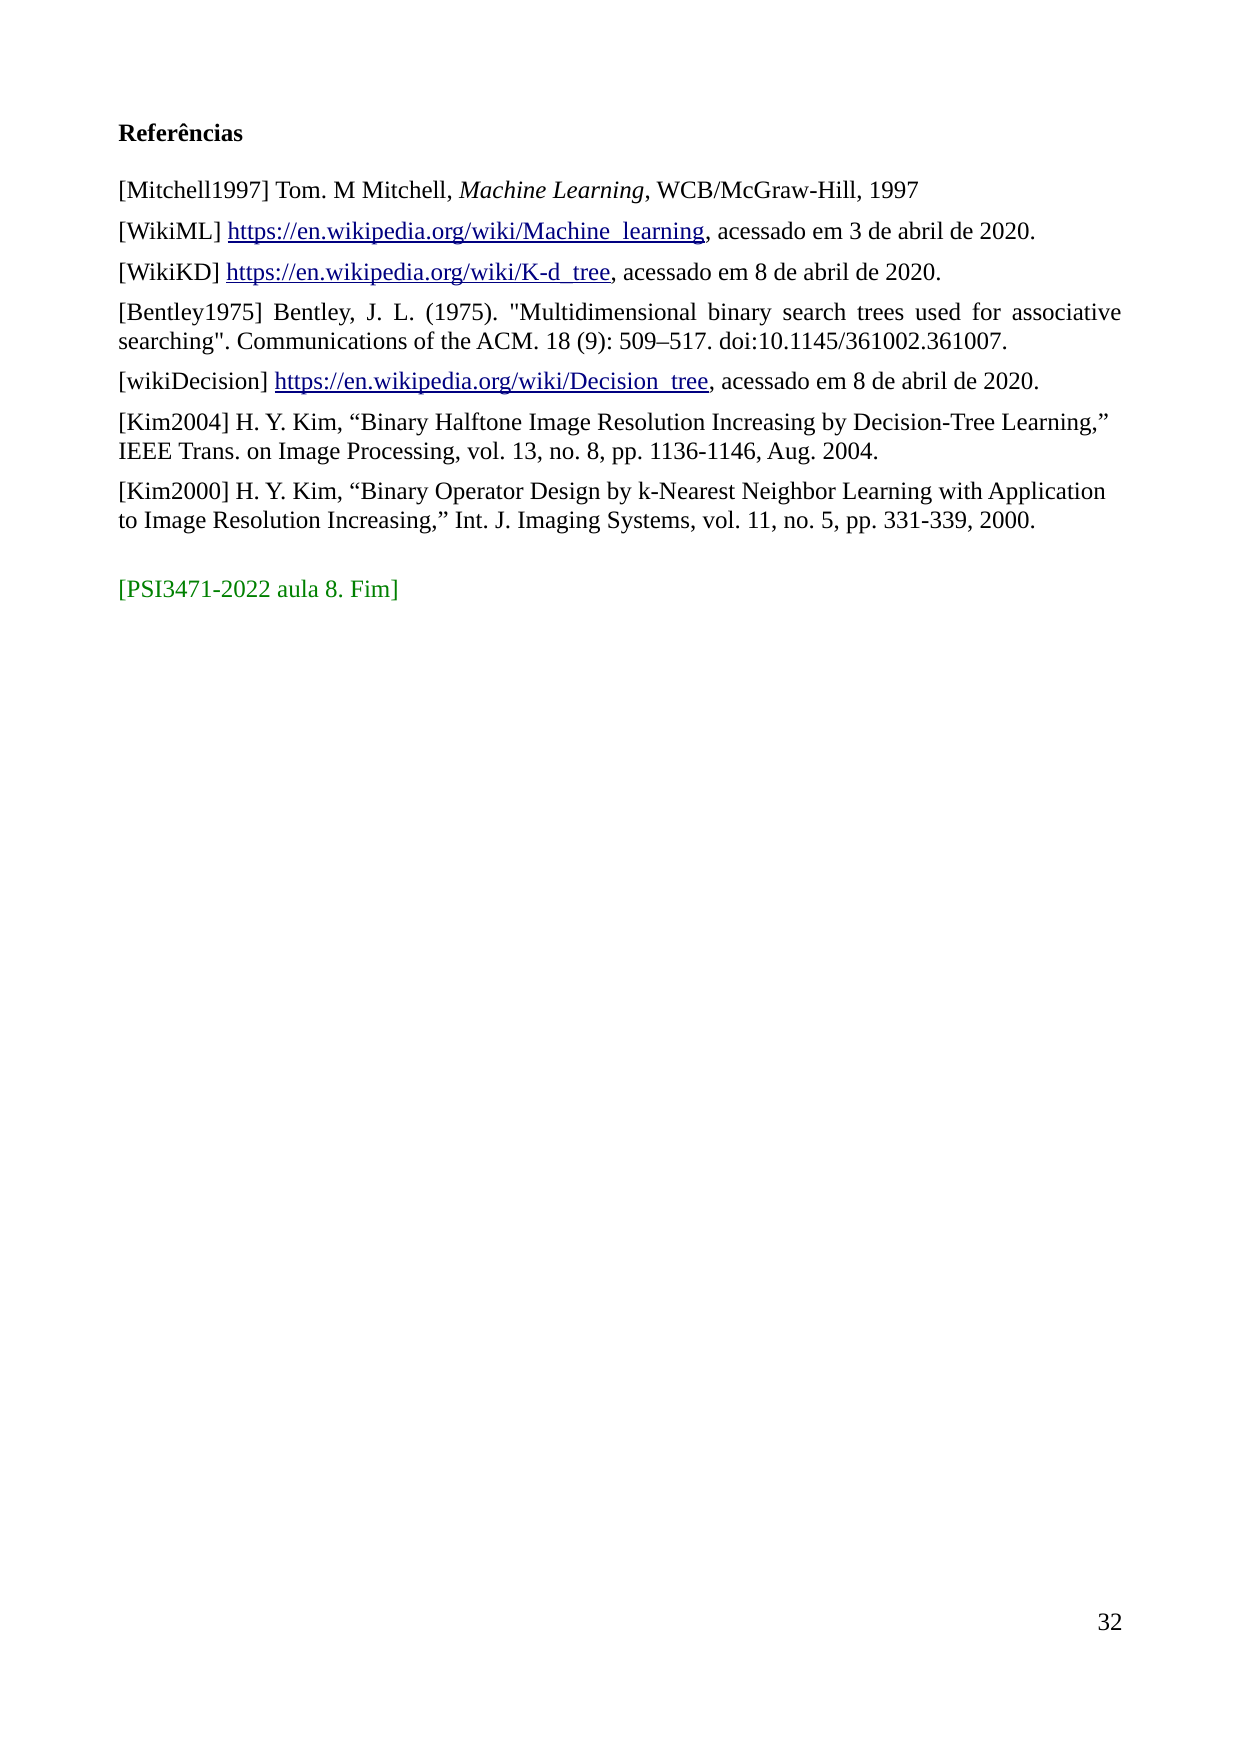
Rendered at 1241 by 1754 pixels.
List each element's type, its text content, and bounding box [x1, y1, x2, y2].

text [WikiML] https://en.wikipedia.org/wiki/Machine_learning, acessado em 3 de abril de 2020. [118, 216, 1122, 245]
text [Kim2000] H. Y. Kim, “Binary Operator Design by k-Nearest Neighbor Learning with Application to Image Resolution Increasing,” Int. J. Imaging Systems, vol. 11, no. 5, pp. 331-339, 2000. [118, 476, 1122, 534]
text [Bentley1975] Bentley, J. L. (1975). "Multidimensional binary search trees used for associative searching". Communications of the ACM. 18 (9): 509–517. doi:10.1145/361002.361007. [118, 297, 1122, 355]
text [Kim2004] H. Y. Kim, “Binary Halftone Image Resolution Increasing by Decision-Tree Learning,” IEEE Trans. on Image Processing, vol. 13, no. 8, pp. 1136-1146, Aug. 2004. [118, 407, 1122, 464]
text [WikiKD] https://en.wikipedia.org/wiki/K-d_tree, acessado em 8 de abril de 2020. [118, 257, 1122, 285]
text [wikiDecision] https://en.wikipedia.org/wiki/Decision_tree, acessado em 8 de abril de 2020. [118, 366, 1122, 395]
text [PSI3471-2022 aula 8. Fim] [118, 574, 1122, 603]
text [Mitchell1997] Tom. M Mitchell, Machine Learning, WCB/McGraw-Hill, 1997 [118, 176, 1122, 204]
text Referências [118, 118, 1122, 147]
